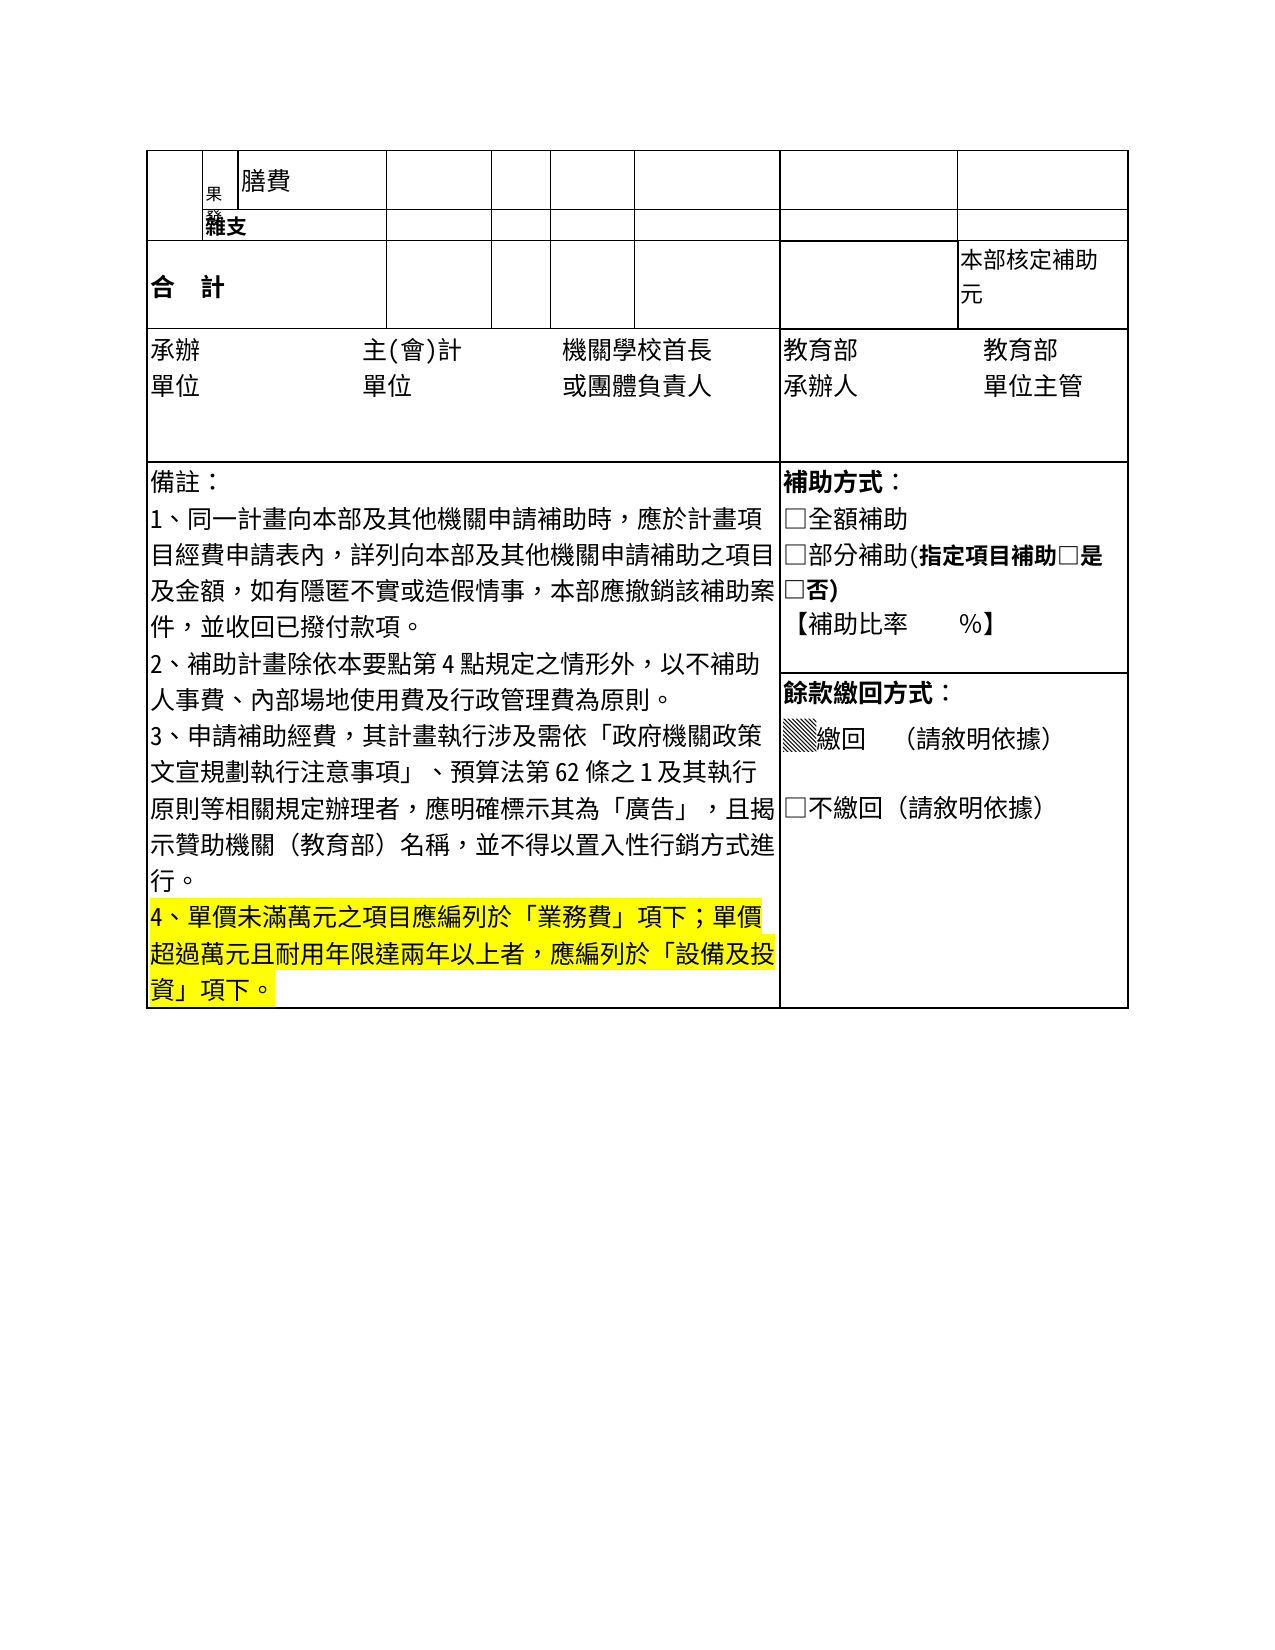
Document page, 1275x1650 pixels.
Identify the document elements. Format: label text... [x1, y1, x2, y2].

table_cell [492, 241, 550, 328]
table_cell [781, 210, 957, 240]
table_cell [635, 241, 779, 328]
table_cell [148, 151, 202, 240]
table_cell [781, 242, 957, 328]
table_cell [387, 210, 491, 240]
table_cell [635, 210, 779, 240]
table_cell 合 計 [148, 241, 386, 328]
table_cell 膳費 [239, 151, 386, 209]
table_cell [492, 210, 550, 240]
table_cell [387, 151, 491, 209]
table_cell [551, 241, 634, 328]
table_cell 雜支 [203, 210, 386, 240]
table_cell 補助方式： □全額補助 □部分補助(指定項目補助□是□否) 【補助比率 ％】 [781, 463, 1127, 672]
table_cell [492, 151, 550, 209]
table_cell 辦理成果發表會 [203, 151, 237, 209]
table_cell [387, 241, 491, 328]
table_cell [958, 210, 1127, 240]
table_cell [635, 151, 779, 209]
table_cell 承辦 主(會)計 機關學校首長 單位 單位 或團體負責人 [148, 329, 779, 461]
table_cell [958, 151, 1127, 209]
table_cell 餘款繳回方式： ▓繳回 （請敘明依據） □不繳回（請敘明依據） [781, 674, 1127, 1007]
table_cell [551, 151, 634, 209]
table_cell [781, 151, 957, 209]
table_cell 備註： 1、同一計畫向本部及其他機關申請補助時，應於計畫項目經費申請表內，詳列向本部及其他機關申請補助之項目及金額，如有隱匿不實或造假情事，本部應撤銷該補助案件，並收回已撥付款項。 2、補助計畫除依本要點第4點規定之情形外，以不補助人事費、內部場地使用費及行政管理費為原則。 3、申請補助經費，其計畫執行涉及需依「政府機關政策文宣規劃執行注意事項」、預算法第62條之1及其執行原則等相關規定辦理者，應明確標示其為「廣告」，且揭示贊助機關（教育部）名稱，並不得以置入性行銷方式進行。 4、單價未滿萬元之項目應編列於「業務費」項下；單價超過萬元且耐用年限達兩年以上者，應編列於「設備及投資」項下。 [148, 463, 779, 1007]
table_cell [551, 210, 634, 240]
table_cell 教育部 教育部 承辦人 單位主管 [781, 330, 1127, 461]
table_cell 本部核定補助 元 [959, 241, 1127, 328]
